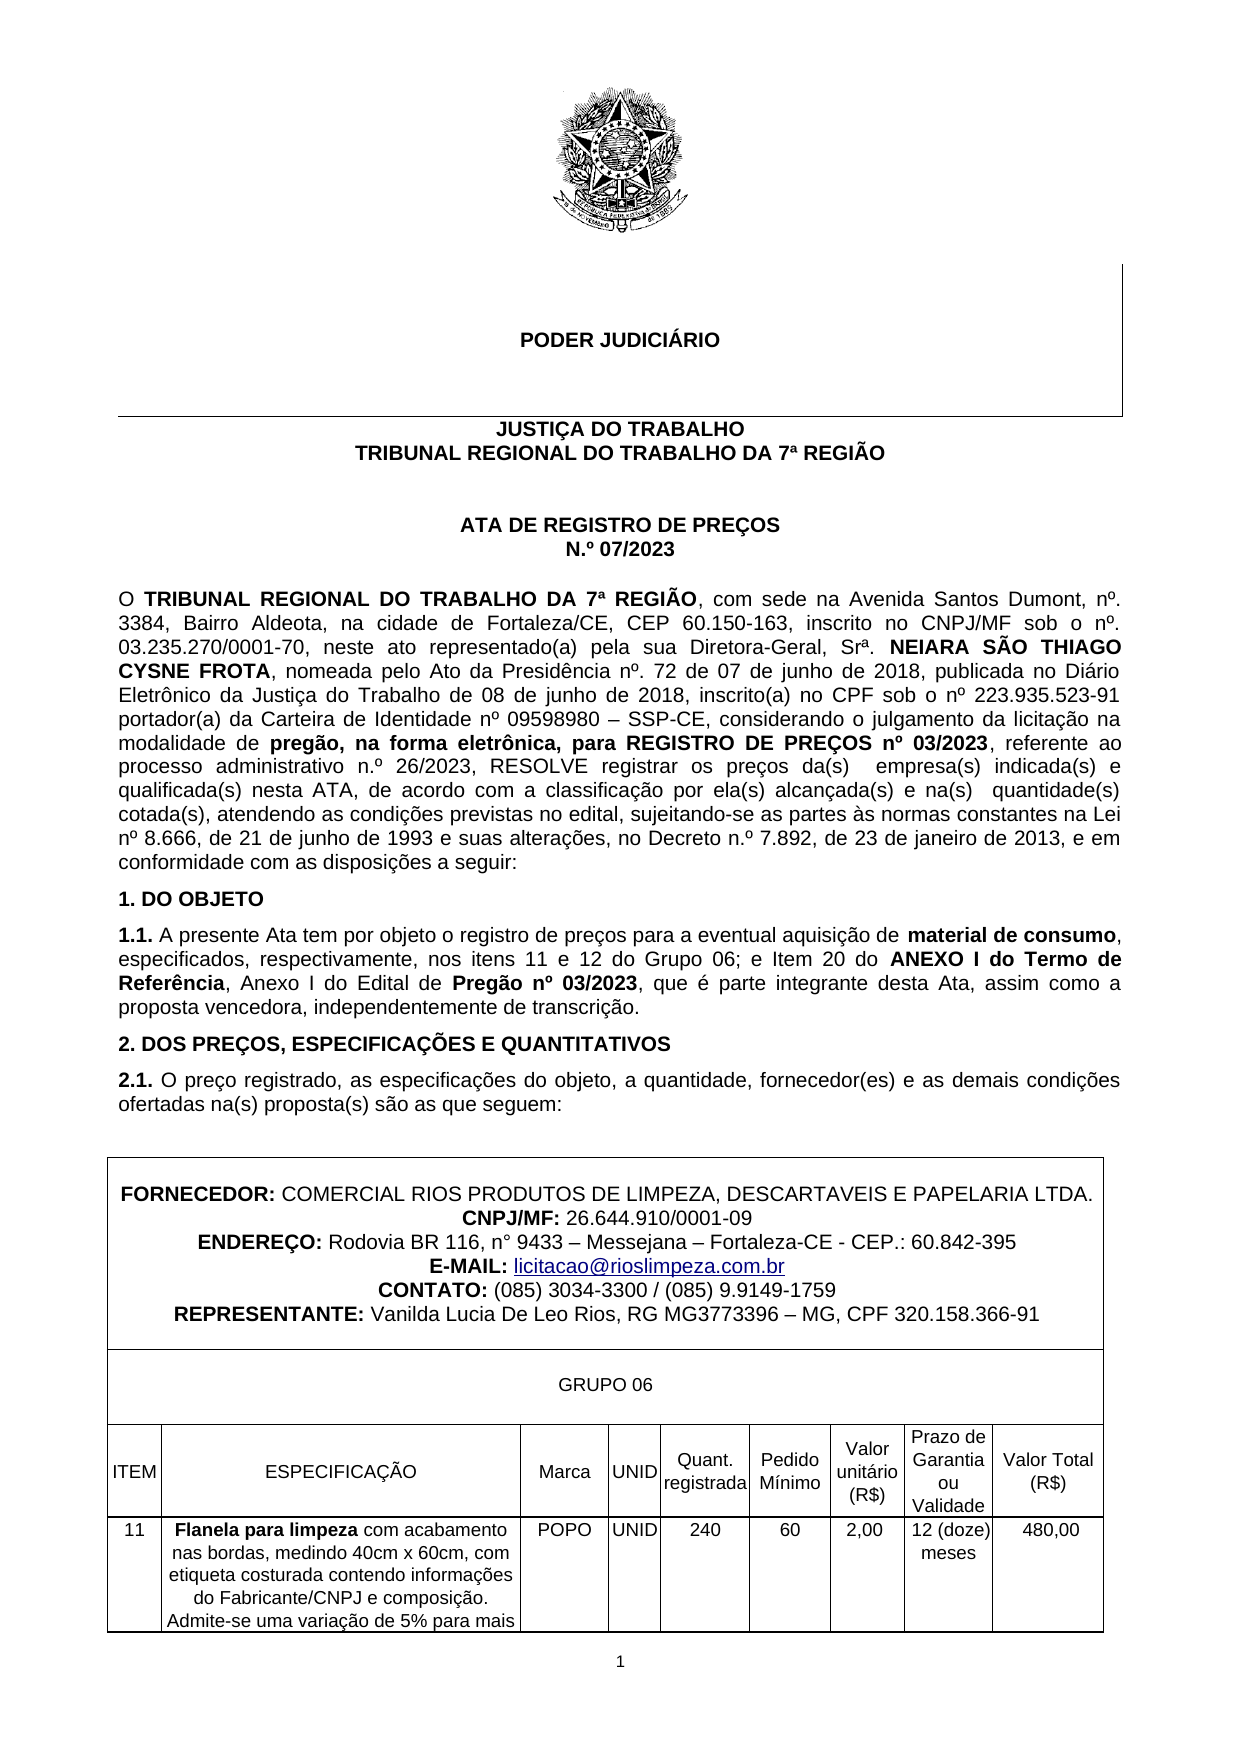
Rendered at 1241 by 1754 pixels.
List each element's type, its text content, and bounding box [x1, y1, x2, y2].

table_cell UNID [609, 1425, 660, 1516]
table_cell ESPECIFICAÇÃO [162, 1425, 520, 1516]
table_cell [1104, 1516, 1133, 1631]
text ATA DE REGISTRO DE PREÇOS [118, 512, 1122, 536]
table_cell POPO [521, 1518, 608, 1631]
table_cell Quant. registrada [661, 1425, 749, 1516]
text 2. DOS PREÇOS, ESPECIFICAÇÕES E QUANTITATIVOS [118, 1031, 1122, 1055]
text JUSTIÇA DO TRABALHO [118, 417, 1122, 441]
table_cell 2,00 [831, 1518, 904, 1631]
table_cell 60 [750, 1518, 830, 1631]
text 2.1. O preço registrado, as especificações do objeto, a quantidade, fornecedor(es) e as demais condições ofertadas na(s) proposta(s) são as que seguem: [118, 1068, 1122, 1116]
text PODER JUDICIÁRIO [118, 263, 1122, 416]
table_cell Marca [521, 1425, 608, 1516]
text 1. DO OBJETO [118, 887, 1122, 911]
table_cell [1104, 1349, 1133, 1424]
table_cell 11 [108, 1518, 161, 1631]
table_cell 12 (doze) meses [905, 1518, 992, 1631]
table_cell 240 [661, 1518, 749, 1631]
text N.º 07/2023 [118, 536, 1122, 560]
text TRIBUNAL REGIONAL DO TRABALHO DA 7ª REGIÃO [118, 441, 1122, 464]
table_cell Pedido Mínimo [750, 1425, 830, 1516]
table_cell 480,00 [993, 1518, 1103, 1631]
table_header [1104, 1157, 1133, 1349]
table_cell [1104, 1424, 1133, 1516]
table_cell Valor Total (R$) [993, 1425, 1103, 1516]
text O TRIBUNAL REGIONAL DO TRABALHO DA 7ª REGIÃO, com sede na Avenida Santos Dumont, nº. 3384, Bairro Aldeota, na cidade de Fortaleza/CE, CEP 60.150-163, inscrito no CNPJ/MF sob o nº. 03.235.270/0001-70, neste ato representado(a) pela sua Diretora-Geral, Srª. NEIARA SÃO THIAGO CYSNE FROTA, nomeada pelo Ato da Presidência nº. 72 de 07 de junho de 2018, publicada no Diário Eletrônico da Justiça do Trabalho de 08 de junho de 2018, inscrito(a) no CPF sob o nº 223.935.523-91 portador(a) da Carteira de Identidade nº 09598980 – SSP-CE, considerando o julgamento da licitação na modalidade de pregão, na forma eletrônica, para REGISTRO DE PREÇOS nº 03/2023, referente ao processo administrativo n.º 26/2023, RESOLVE registrar os preços da(s) empresa(s) indicada(s) e qualificada(s) nesta ATA, de acordo com a classificação por ela(s) alcançada(s) e na(s) quantidade(s) cotada(s), atendendo as condições previstas no edital, sujeitando-se as partes às normas constantes na Lei nº 8.666, de 21 de junho de 1993 e suas alterações, no Decreto n.º 7.892, de 23 de janeiro de 2013, e em conformidade com as disposições a seguir: [118, 587, 1122, 874]
table_cell UNID [609, 1518, 660, 1631]
table_cell Valor unitário (R$) [831, 1425, 904, 1516]
table_cell Prazo de Garantia ou Validade [905, 1425, 992, 1516]
table_cell GRUPO 06 [108, 1350, 1103, 1424]
table_cell Flanela para limpeza com acabamento nas bordas, medindo 40cm x 60cm, com etiqueta costurada contendo informações do Fabricante/CNPJ e composição. Admite-se uma variação de 5% para mais [162, 1518, 520, 1631]
table_header FORNECEDOR: COMERCIAL RIOS PRODUTOS DE LIMPEZA, DESCARTAVEIS E PAPELARIA LTDA. CNPJ/MF: 26.644.910/0001-09 ENDEREÇO: Rodovia BR 116, n° 9433 – Messejana – Fortaleza-CE - CEP.: 60.842-395 E-MAIL: licitacao@rioslimpeza.com.br CONTATO: (085) 3034-3300 / (085) 9.9149-1759 REPRESENTANTE: Vanilda Lucia De Leo Rios, RG MG3773396 – MG, CPF 320.158.366-91 [108, 1158, 1103, 1349]
text 1.1. A presente Ata tem por objeto o registro de preços para a eventual aquisição de material de consumo, especificados, respectivamente, nos itens 11 e 12 do Grupo 06; e Item 20 do ANEXO I do Termo de Referência, Anexo I do Edital de Pregão nº 03/2023, que é parte integrante desta Ata, assim como a proposta vencedora, independentemente de transcrição. [118, 923, 1122, 1019]
table_cell ITEM [108, 1425, 161, 1516]
